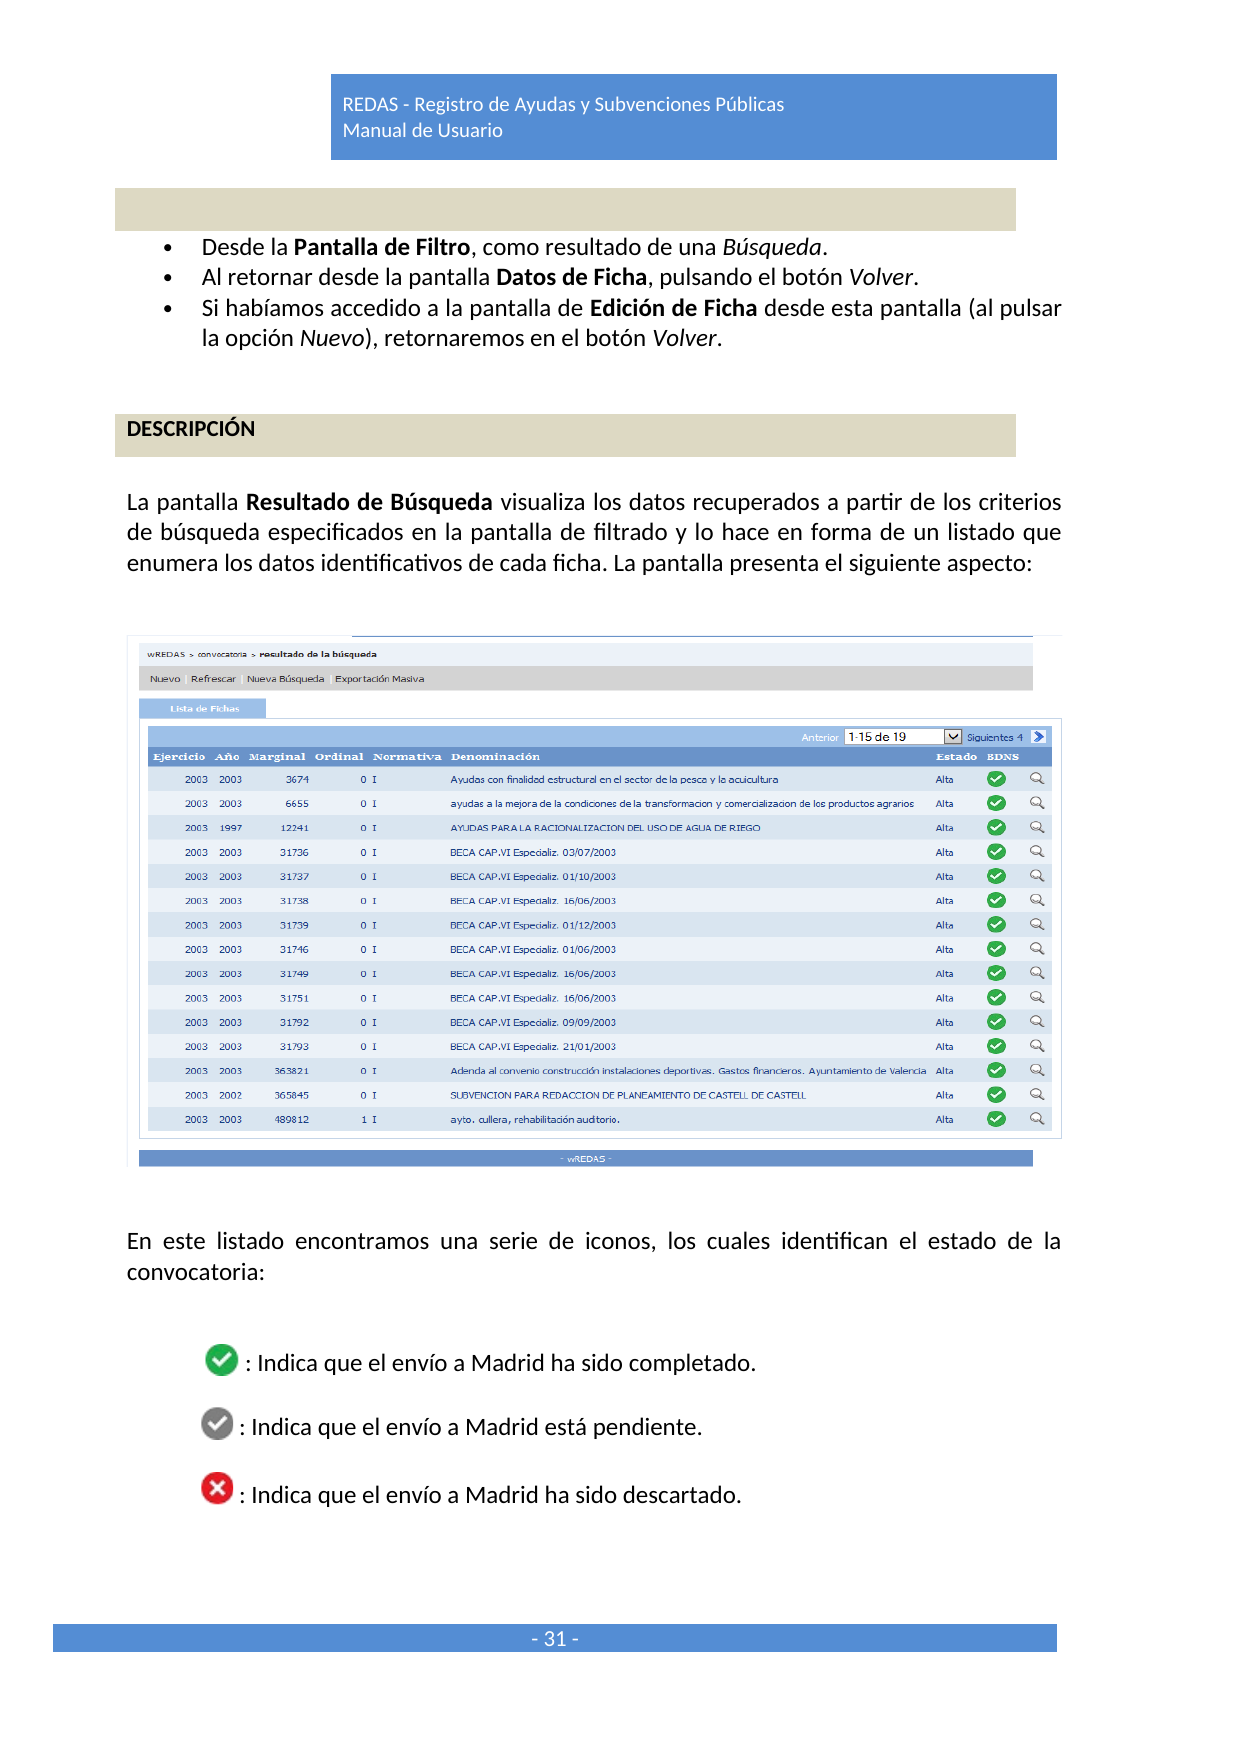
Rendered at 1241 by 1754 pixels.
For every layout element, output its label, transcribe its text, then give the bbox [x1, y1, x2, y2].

picture [200, 1472, 234, 1506]
text : Indica que el envío a Madrid ha sido descartado. [127, 1472, 1062, 1510]
picture [201, 1344, 239, 1376]
table_header DESCRIPCIÓN [115, 414, 1016, 457]
picture [126, 635, 1063, 1167]
list : Indica que el envío a Madrid ha sido completado. [164, 1345, 1062, 1378]
table_cell [115, 188, 1016, 231]
text En este listado encontramos una serie de iconos, los cuales identifican el estado de la convocatoria: [127, 1225, 1062, 1286]
text : Indica que el envío a Madrid está pendiente. [127, 1407, 1062, 1442]
list Si habíamos accedido a la pantalla de Edición de Ficha desde esta pantalla (al pulsar la opción Nuevo), retornaremos en el botón Volver. [164, 292, 1062, 353]
list Desde la Pantalla de Filtro, como resultado de una Búsqueda. [164, 231, 1062, 261]
picture [200, 1406, 234, 1440]
text La pantalla Resultado de Búsqueda visualiza los datos recuperados a partir de los criterios de búsqueda especificados en la pantalla de filtrado y lo hace en forma de un listado que enumera los datos identificativos de cada ficha. La pantalla presenta el siguiente aspecto: [127, 486, 1062, 577]
list Al retornar desde la pantalla Datos de Ficha, pulsando el botón Volver. [164, 261, 1062, 292]
